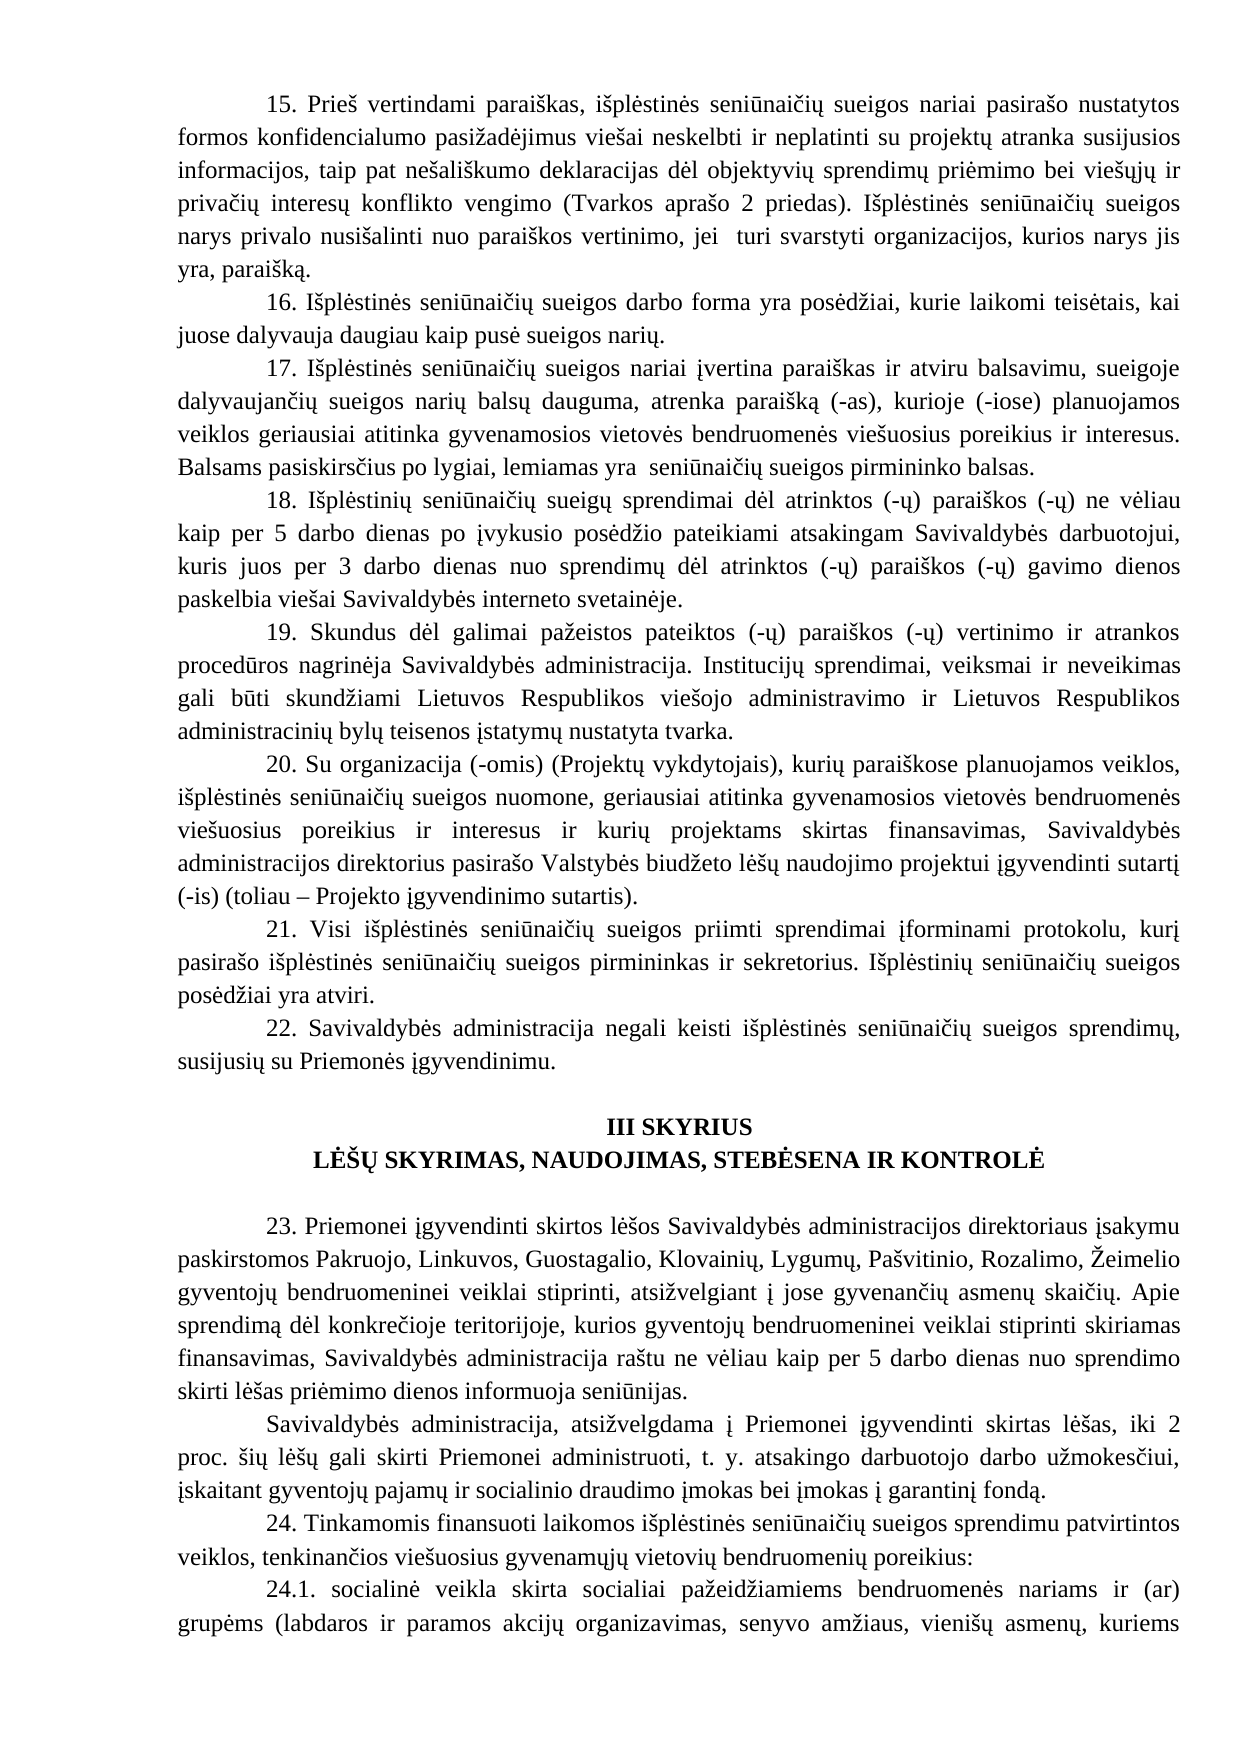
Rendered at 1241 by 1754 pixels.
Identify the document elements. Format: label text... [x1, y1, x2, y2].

text III SKYRIUS [177, 1112, 1181, 1141]
text Savivaldybės administracija, atsižvelgdama į Priemonei įgyvendinti skirtas lėšas, iki 2 proc. šių lėšų gali skirti Priemonei administruoti, t. y. atsakingo darbuotojo darbo užmokesčiui, įskaitant gyventojų pajamų ir socialinio draudimo įmokas bei įmokas į garantinį fondą. [177, 1409, 1181, 1504]
text 20. Su organizacija (-omis) (Projektų vykdytojais), kurių paraiškose planuojamos veiklos, išplėstinės seniūnaičių sueigos nuomone, geriausiai atitinka gyvenamosios vietovės bendruomenės viešuosius poreikius ir interesus ir kurių projektams skirtas finansavimas, Savivaldybės administracijos direktorius pasirašo Valstybės biudžeto lėšų naudojimo projektui įgyvendinti sutartį (-is) (toliau – Projekto įgyvendinimo sutartis). [177, 749, 1181, 910]
text 24. Tinkamomis finansuoti laikomos išplėstinės seniūnaičių sueigos sprendimu patvirtintos veiklos, tenkinančios viešuosius gyvenamųjų vietovių bendruomenių poreikius: [177, 1508, 1181, 1570]
text 19. Skundus dėl galimai pažeistos pateiktos (-ų) paraiškos (-ų) vertinimo ir atrankos procedūros nagrinėja Savivaldybės administracija. Institucijų sprendimai, veiksmai ir neveikimas gali būti skundžiami Lietuvos Respublikos viešojo administravimo ir Lietuvos Respublikos administracinių bylų teisenos įstatymų nustatyta tvarka. [177, 617, 1181, 745]
text 17. Išplėstinės seniūnaičių sueigos nariai įvertina paraiškas ir atviru balsavimu, sueigoje dalyvaujančių sueigos narių balsų dauguma, atrenka paraišką (-as), kurioje (-iose) planuojamos veiklos geriausiai atitinka gyvenamosios vietovės bendruomenės viešuosius poreikius ir interesus. Balsams pasiskirsčius po lygiai, lemiamas yra seniūnaičių sueigos pirmininko balsas. [177, 353, 1181, 481]
text 24.1. socialinė veikla skirta socialiai pažeidžiamiems bendruomenės nariams ir (ar) grupėms (labdaros ir paramos akcijų organizavimas, senyvo amžiaus, vienišų asmenų, kuriems [177, 1574, 1181, 1636]
text 22. Savivaldybės administracija negali keisti išplėstinės seniūnaičių sueigos sprendimų, susijusių su Priemonės įgyvendinimu. [177, 1013, 1181, 1075]
text 15. Prieš vertindami paraiškas, išplėstinės seniūnaičių sueigos nariai pasirašo nustatytos formos konfidencialumo pasižadėjimus viešai neskelbti ir neplatinti su projektų atranka susijusios informacijos, taip pat nešališkumo deklaracijas dėl objektyvių sprendimų priėmimo bei viešųjų ir privačių interesų konflikto vengimo (Tvarkos aprašo 2 priedas). Išplėstinės seniūnaičių sueigos narys privalo nusišalinti nuo paraiškos vertinimo, jei turi svarstyti organizacijos, kurios narys jis yra, paraišką. [177, 89, 1181, 282]
text 23. Priemonei įgyvendinti skirtos lėšos Savivaldybės administracijos direktoriaus įsakymu paskirstomos Pakruojo, Linkuvos, Guostagalio, Klovainių, Lygumų, Pašvitinio, Rozalimo, Žeimelio gyventojų bendruomeninei veiklai stiprinti, atsižvelgiant į jose gyvenančių asmenų skaičių. Apie sprendimą dėl konkrečioje teritorijoje, kurios gyventojų bendruomeninei veiklai stiprinti skiriamas finansavimas, Savivaldybės administracija raštu ne vėliau kaip per 5 darbo dienas nuo sprendimo skirti lėšas priėmimo dienos informuoja seniūnijas. [177, 1211, 1181, 1405]
text 16. Išplėstinės seniūnaičių sueigos darbo forma yra posėdžiai, kurie laikomi teisėtais, kai juose dalyvauja daugiau kaip pusė sueigos narių. [177, 287, 1181, 348]
text 18. Išplėstinių seniūnaičių sueigų sprendimai dėl atrinktos (-ų) paraiškos (-ų) ne vėliau kaip per 5 darbo dienas po įvykusio posėdžio pateikiami atsakingam Savivaldybės darbuotojui, kuris juos per 3 darbo dienas nuo sprendimų dėl atrinktos (-ų) paraiškos (-ų) gavimo dienos paskelbia viešai Savivaldybės interneto svetainėje. [177, 485, 1181, 613]
text 21. Visi išplėstinės seniūnaičių sueigos priimti sprendimai įforminami protokolu, kurį pasirašo išplėstinės seniūnaičių sueigos pirmininkas ir sekretorius. Išplėstinių seniūnaičių sueigos posėdžiai yra atviri. [177, 914, 1181, 1009]
text LĖŠŲ SKYRIMAS, NAUDOJIMAS, STEBĖSENA IR KONTROLĖ [177, 1145, 1181, 1174]
